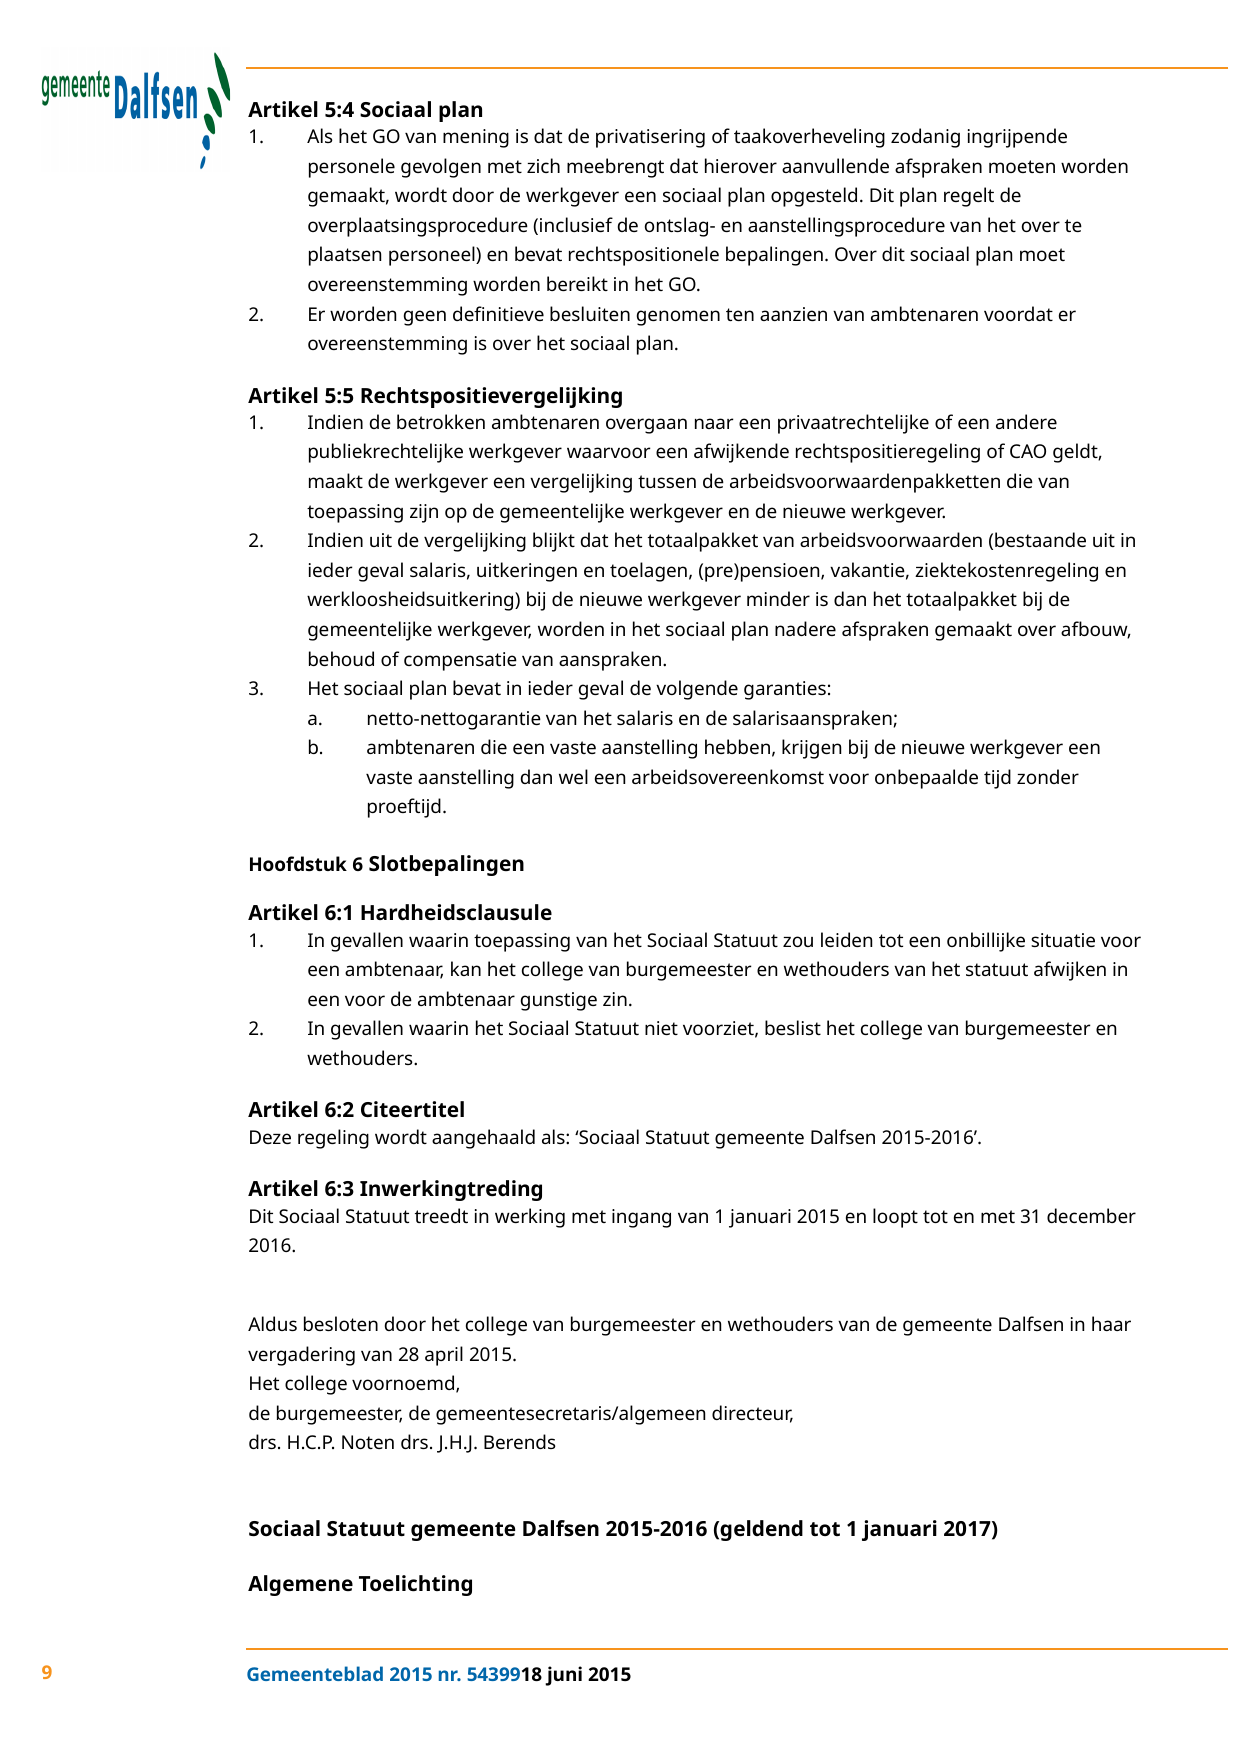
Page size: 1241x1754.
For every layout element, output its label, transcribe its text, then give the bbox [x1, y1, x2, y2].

text Dit Sociaal Statuut treedt in werking met ingang van 1 januari 2015 en loopt tot en met 31 december 2016. [248, 1203, 1152, 1258]
list ambtenaren die een vaste aanstelling hebben, krijgen bij de nieuwe werkgever een vaste aanstelling dan wel een arbeidsovereenkomst voor onbepaalde tijd zonder proeftijd. [307, 734, 1152, 819]
picture [41, 47, 231, 172]
list Er worden geen definitieve besluiten genomen ten aanzien van ambtenaren voordat er overeenstemming is over het sociaal plan. [248, 301, 1152, 356]
text Sociaal Statuut gemeente Dalfsen 2015-2016 (geldend tot 1 januari 2017) [248, 1514, 1152, 1543]
text Artikel 6:3 Inwerkingtreding [248, 1174, 1152, 1203]
list Indien de betrokken ambtenaren overgaan naar een privaatrechtelijke of een andere publiekrechtelijke werkgever waarvoor een afwijkende rechtspositieregeling of CAO geldt, maakt de werkgever een vergelijking tussen de arbeidsvoorwaardenpakketten die van toepassing zijn op de gemeentelijke werkgever en de nieuwe werkgever. [248, 409, 1152, 524]
list netto-nettogarantie van het salaris en de salarisaanspraken; [307, 705, 1152, 731]
list Als het GO van mening is dat de privatisering of taakoverheveling zodanig ingrijpende personele gevolgen met zich meebrengt dat hierover aanvullende afspraken moeten worden gemaakt, wordt door de werkgever een sociaal plan opgesteld. Dit plan regelt de overplaatsingsprocedure (inclusief de ontslag- en aanstellingsprocedure van het over te plaatsen personeel) en bevat rechtspositionele bepalingen. Over dit sociaal plan moet overeenstemming worden bereikt in het GO. [248, 123, 1152, 297]
text Aldus besloten door het college van burgemeester en wethouders van de gemeente Dalfsen in haar vergadering van 28 april 2015. [248, 1311, 1152, 1367]
text de burgemeester, de gemeentesecretaris/algemeen directeur, [248, 1400, 1152, 1426]
text Artikel 6:2 Citeertitel [248, 1096, 1152, 1124]
text Algemene Toelichting [248, 1569, 1152, 1597]
text drs. H.C.P. Noten drs. J.H.J. Berends [248, 1429, 1152, 1455]
list In gevallen waarin het Sociaal Statuut niet voorziet, beslist het college van burgemeester en wethouders. [248, 1016, 1152, 1071]
list Indien uit de vergelijking blijkt dat het totaalpakket van arbeidsvoorwaarden (bestaande uit in ieder geval salaris, uitkeringen en toelagen, (pre)pensioen, vakantie, ziektekostenregeling en werkloosheidsuitkering) bij de nieuwe werkgever minder is dan het totaalpakket bij de gemeentelijke werkgever, worden in het sociaal plan nadere afspraken gemaakt over afbouw, behoud of compensatie van aanspraken. [248, 527, 1152, 672]
text Hoofdstuk 6 Slotbepalingen [248, 849, 1152, 877]
text Het college voornoemd, [248, 1370, 1152, 1396]
text Artikel 5:5 Rechtspositievergelijking [248, 381, 1152, 409]
list Het sociaal plan bevat in ieder geval de volgende garanties: [248, 675, 1152, 701]
text Artikel 6:1 Hardheidsclausule [248, 898, 1152, 927]
text Artikel 5:4 Sociaal plan [248, 95, 1152, 123]
list In gevallen waarin toepassing van het Sociaal Statuut zou leiden tot een onbillijke situatie voor een ambtenaar, kan het college van burgemeester en wethouders van het statuut afwijken in een voor de ambtenaar gunstige zin. [248, 927, 1152, 1012]
text Deze regeling wordt aangehaald als: ‘Sociaal Statuut gemeente Dalfsen 2015-2016’. [248, 1124, 1152, 1150]
